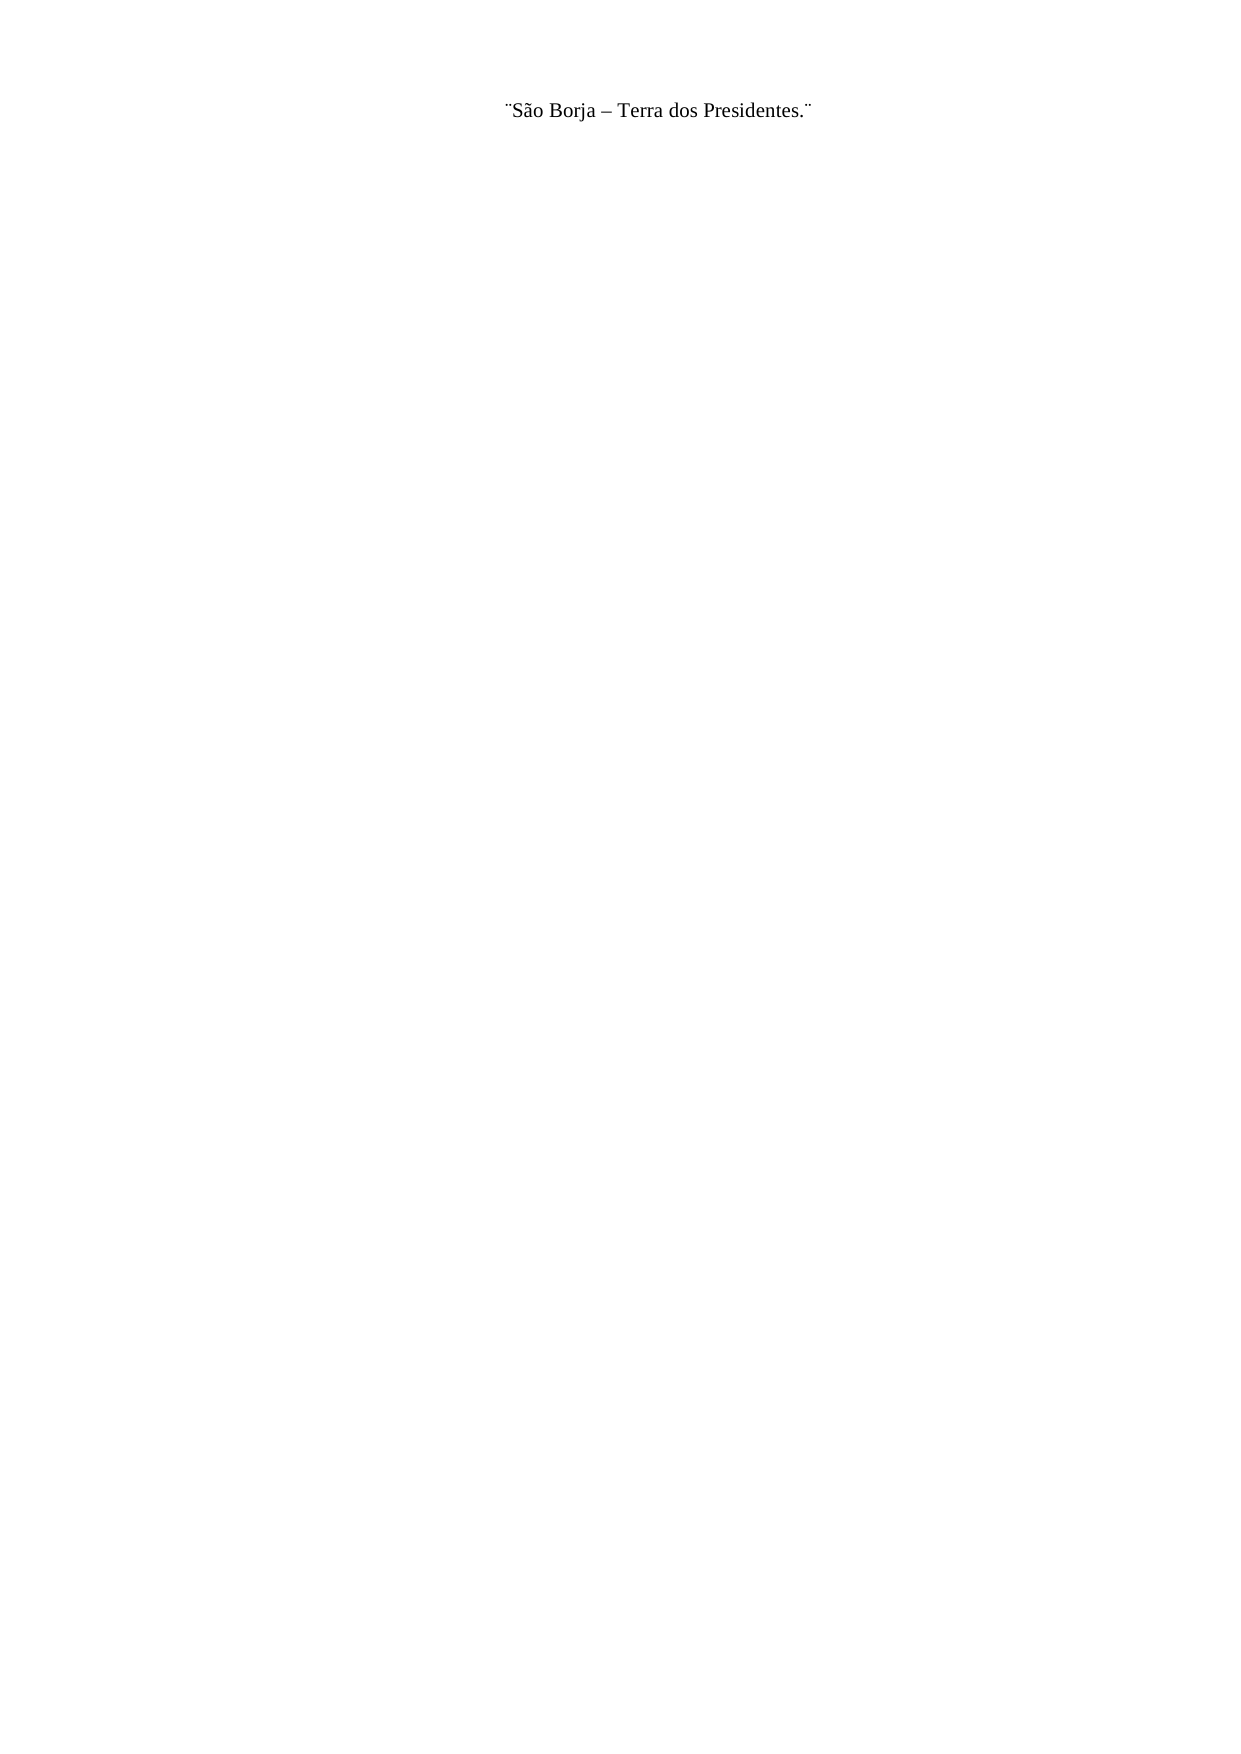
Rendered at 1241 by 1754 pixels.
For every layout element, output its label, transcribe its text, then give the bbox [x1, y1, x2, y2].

text ¨São Borja – Terra dos Presidentes.¨ [152, 99, 1164, 122]
